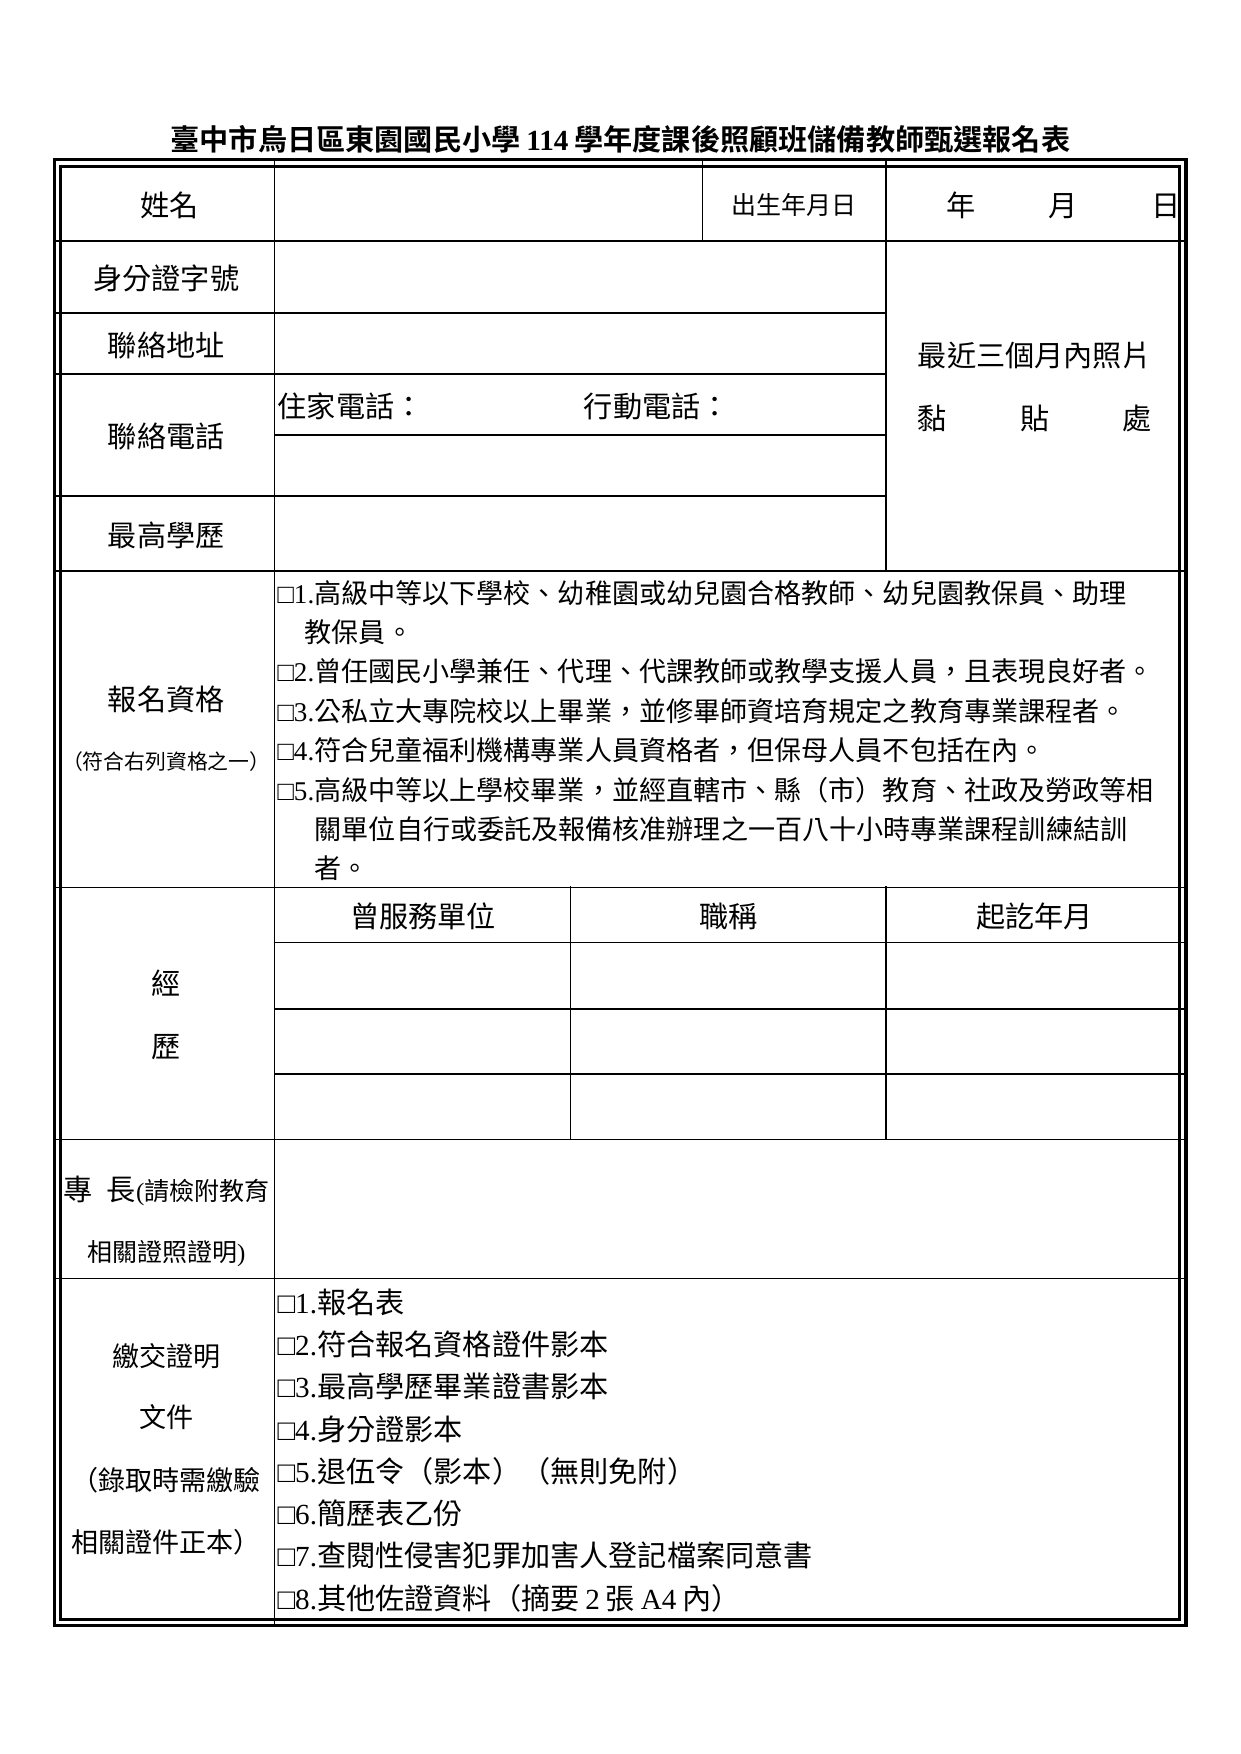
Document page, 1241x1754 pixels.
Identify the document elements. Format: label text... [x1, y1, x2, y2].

table_cell [275, 436, 885, 495]
table_cell [571, 1010, 885, 1073]
table_cell [571, 943, 885, 1008]
table_cell [275, 1010, 570, 1073]
table_cell [571, 1075, 885, 1139]
table_header [275, 168, 702, 240]
table_cell 聯絡地址 [62, 314, 274, 373]
table_cell 經 歷 [62, 888, 274, 1139]
table_header 年 月 日 [887, 161, 1183, 240]
table_cell [887, 1010, 1178, 1073]
table_cell 身分證字號 [62, 242, 274, 312]
table_cell 起訖年月 [887, 888, 1178, 942]
table_cell 職稱 [571, 888, 885, 942]
table_header [703, 161, 885, 165]
table_header 出生年月日 [703, 168, 885, 240]
table_header [275, 161, 702, 165]
text 臺中市烏日區東園國民小學114學年度課後照顧班儲備教師甄選報名表 [75, 96, 1165, 158]
table_header 姓名 [58, 161, 274, 240]
table_cell [275, 242, 885, 312]
table_cell 聯絡電話 [62, 375, 274, 495]
table_cell 繳交證明 文件 （錄取時需繳驗相關證件正本） [62, 1279, 274, 1617]
table_cell [275, 1140, 1178, 1278]
table_cell □1.報名表 □2.符合報名資格證件影本 □3.最高學歷畢業證書影本 □4.身分證影本 □5.退伍令（影本）（無則免附） □6.簡歷表乙份 □7.查閱性侵害犯罪加害人登記檔案同意書 □8.其他佐證資料（摘要2張A4內） [275, 1279, 1178, 1617]
table_cell 最近三個月內照片 黏 貼 處 [887, 242, 1178, 570]
table_cell 最高學歷 [62, 497, 274, 570]
table_cell [275, 943, 570, 1008]
table_cell 報名資格 （符合右列資格之一） [62, 572, 274, 886]
table_cell □1.高級中等以下學校、幼稚園或幼兒園合格教師、幼兒園教保員、助理 教保員。 □2.曾任國民小學兼任、代理、代課教師或教學支援人員，且表現良好者。 □3.公私立大專院校以上畢業，並修畢師資培育規定之教育專業課程者。 □4.符合兒童福利機構專業人員資格者，但保母人員不包括在內。 □5.高級中等以上學校畢業，並經直轄市、縣（市）教育、社政及勞政等相關單位自行或委託及報備核准辦理之一百八十小時專業課程訓練結訓者。 [275, 572, 1178, 886]
table_cell [275, 1075, 570, 1139]
table_cell [887, 1075, 1178, 1139]
table_cell [275, 497, 885, 570]
table_cell 住家電話： 行動電話： [275, 375, 885, 434]
table_cell [887, 943, 1178, 1008]
table_cell 專 長(請檢附教育相關證照證明) [62, 1140, 274, 1278]
table_cell 曾服務單位 [275, 888, 570, 942]
table_cell [275, 314, 885, 373]
